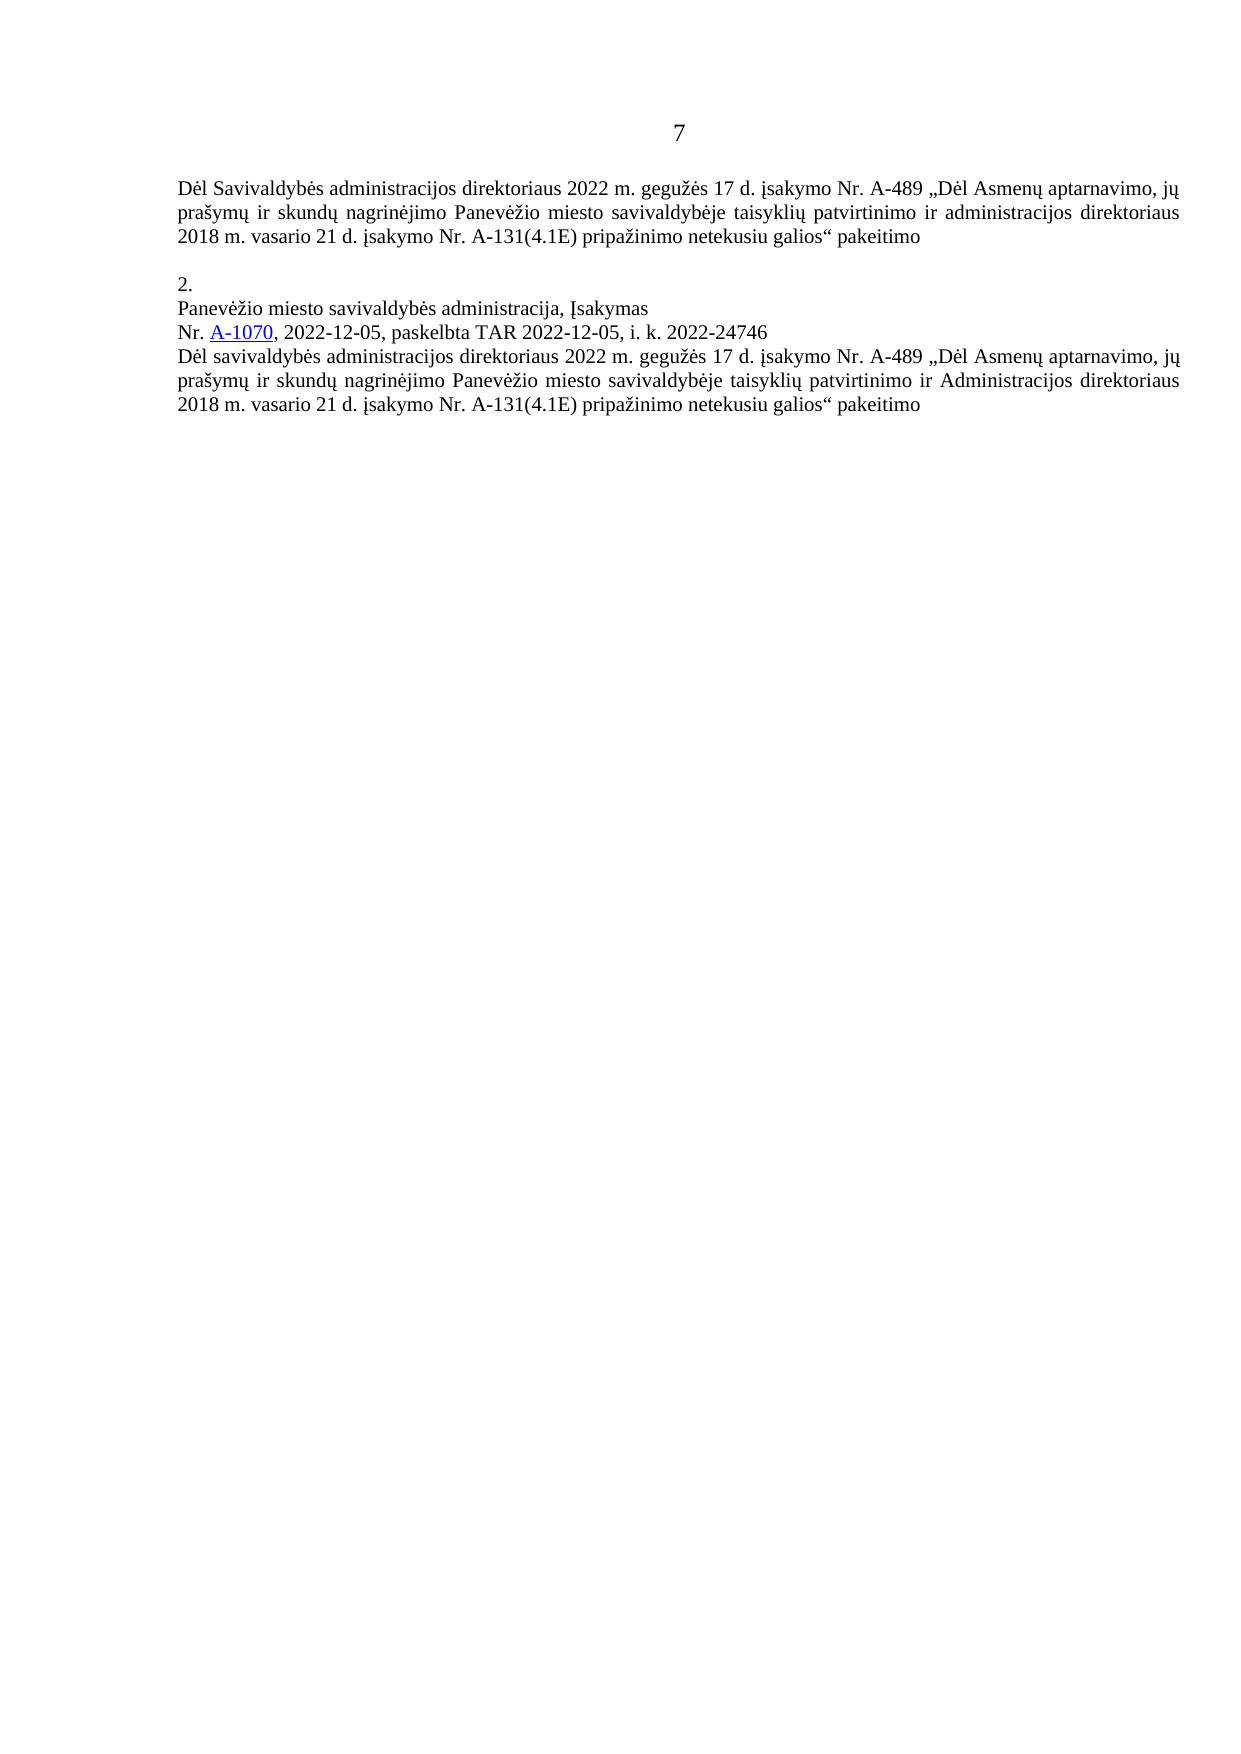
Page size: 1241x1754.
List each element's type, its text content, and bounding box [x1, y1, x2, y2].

text Panevėžio miesto savivaldybės administracija, Įsakymas [177, 296, 1181, 320]
text Dėl savivaldybės administracijos direktoriaus 2022 m. gegužės 17 d. įsakymo Nr. A-489 „Dėl Asmenų aptarnavimo, jų prašymų ir skundų nagrinėjimo Panevėžio miesto savivaldybėje taisyklių patvirtinimo ir Administracijos direktoriaus 2018 m. vasario 21 d. įsakymo Nr. A-131(4.1E) pripažinimo netekusiu galios“ pakeitimo [177, 344, 1181, 416]
text 2. [177, 272, 1181, 296]
text Dėl Savivaldybės administracijos direktoriaus 2022 m. gegužės 17 d. įsakymo Nr. A-489 „Dėl Asmenų aptarnavimo, jų prašymų ir skundų nagrinėjimo Panevėžio miesto savivaldybėje taisyklių patvirtinimo ir administracijos direktoriaus 2018 m. vasario 21 d. įsakymo Nr. A-131(4.1E) pripažinimo netekusiu galios“ pakeitimo [177, 176, 1181, 248]
text Nr. A-1070, 2022-12-05, paskelbta TAR 2022-12-05, i. k. 2022-24746 [177, 320, 1181, 344]
